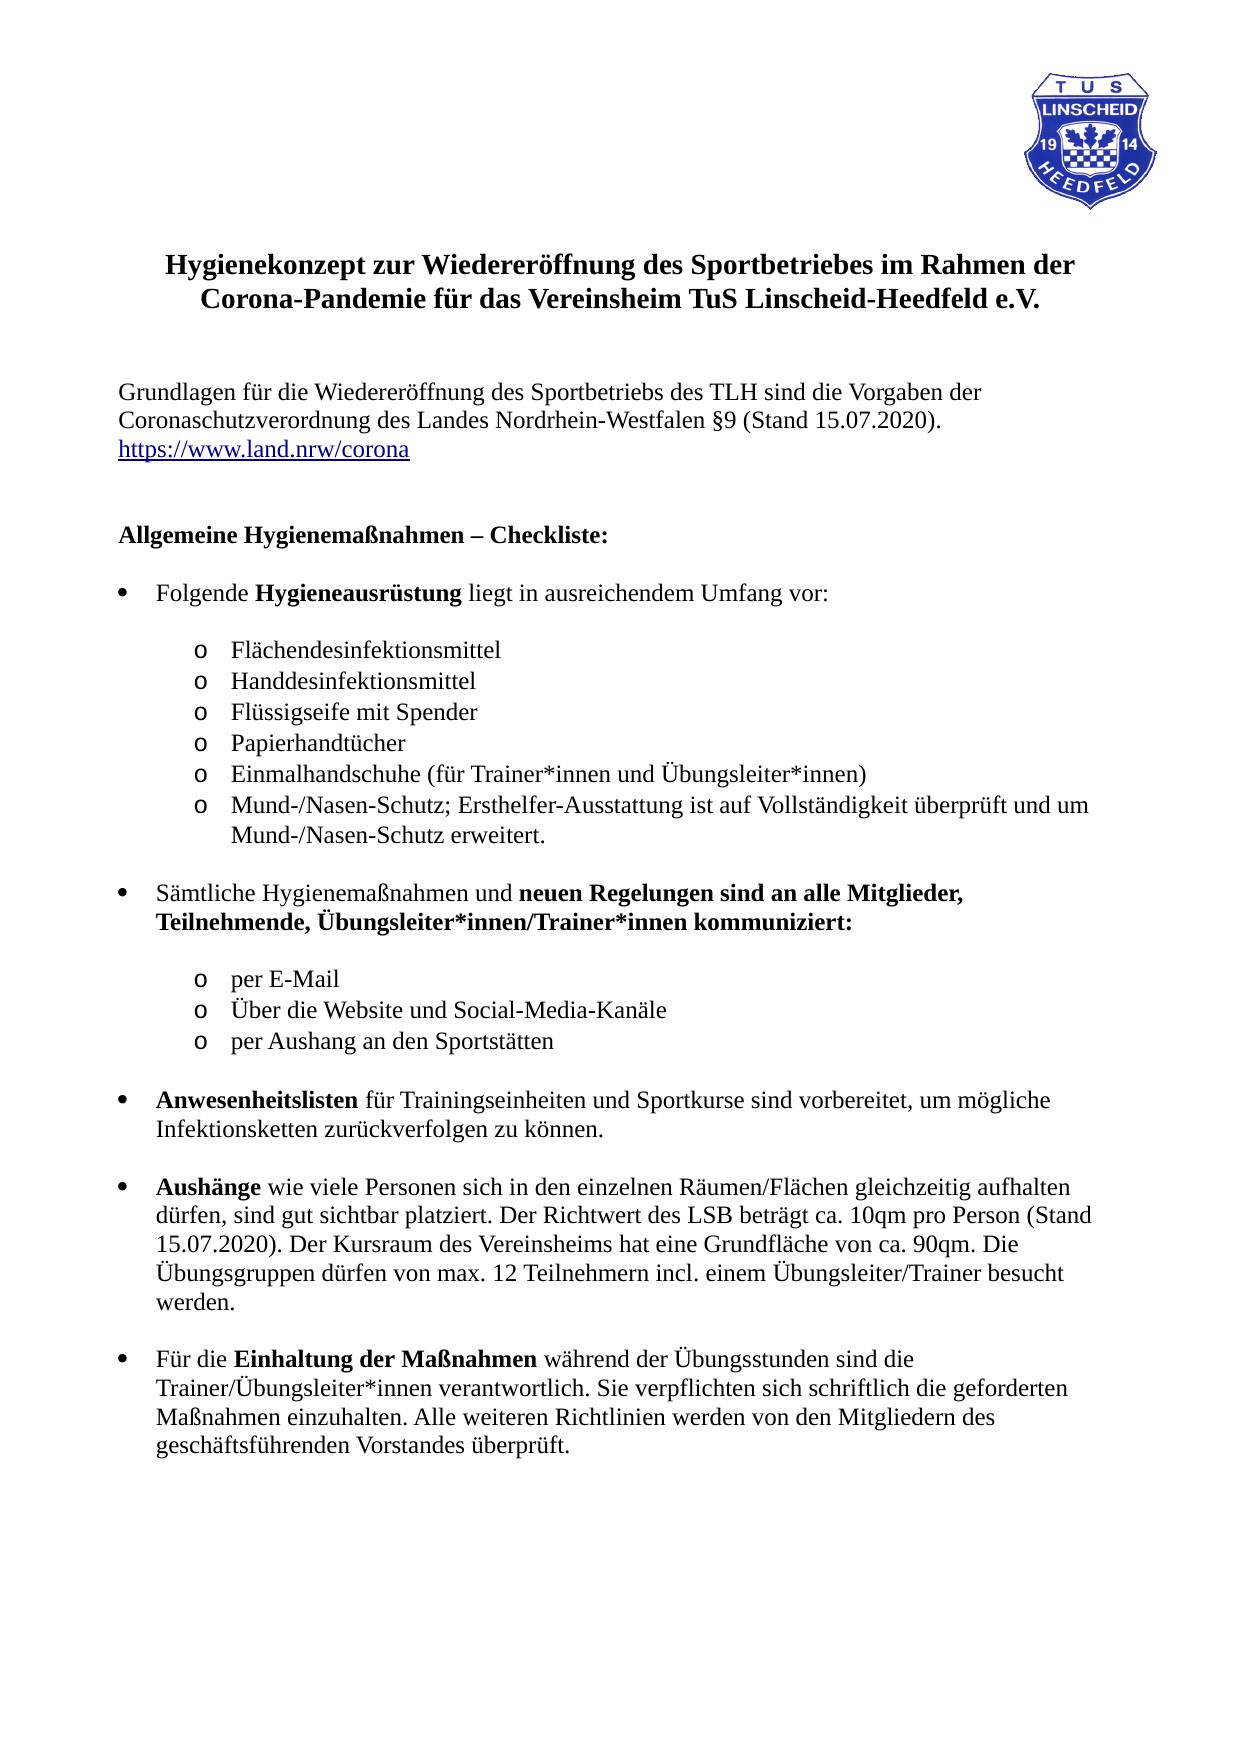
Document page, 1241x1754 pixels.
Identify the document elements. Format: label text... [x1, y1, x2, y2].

text Allgemeine Hygienemaßnahmen – Checkliste: [118, 521, 1122, 549]
text Grundlagen für die Wiedereröffnung des Sportbetriebs des TLH sind die Vorgaben der Coronaschutzverordnung des Landes Nordrhein-Westfalen §9 (Stand 15.07.2020). https://www.land.nrw/corona [118, 377, 1122, 463]
list Einmalhandschuhe (für Trainer*innen und Übungsleiter*innen) [193, 759, 1122, 790]
list Für die Einhaltung der Maßnahmen während der Übungsstunden sind die Trainer/Übungsleiter*innen verantwortlich. Sie verpflichten sich schriftlich die geforderten Maßnahmen einzuhalten. Alle weiteren Richtlinien werden von den Mitgliedern des geschäftsführenden Vorstandes überprüft. [118, 1344, 1122, 1459]
list Mund-/Nasen-Schutz; Ersthelfer-Ausstattung ist auf Vollständigkeit überprüft und um Mund-/Nasen-Schutz erweitert. [193, 790, 1122, 849]
list per Aushang an den Sportstätten [193, 1026, 1122, 1057]
list Handdesinfektionsmittel [193, 666, 1122, 697]
list Flächendesinfektionsmittel [193, 636, 1122, 666]
list Flüssigseife mit Spender [193, 697, 1122, 728]
list Aushänge wie viele Personen sich in den einzelnen Räumen/Flächen gleichzeitig aufhalten dürfen, sind gut sichtbar platziert. Der Richtwert des LSB beträgt ca. 10qm pro Person (Stand 15.07.2020). Der Kursraum des Vereinsheims hat eine Grundfläche von ca. 90qm. Die Übungsgruppen dürfen von max. 12 Teilnehmern incl. einem Übungsleiter/Trainer besucht werden. [118, 1172, 1122, 1316]
text Hygienekonzept zur Wiedereröffnung des Sportbetriebes im Rahmen der Corona-Pandemie für das Vereinsheim TuS Linscheid-Heedfeld e.V. [118, 247, 1122, 314]
list Über die Website und Social-Media-Kanäle [193, 995, 1122, 1026]
list Folgende Hygieneausrüstung liegt in ausreichendem Umfang vor: [118, 578, 1122, 607]
list per E-Mail [193, 964, 1122, 995]
list Papierhandtücher [193, 728, 1122, 759]
list Sämtliche Hygienemaßnahmen und neuen Regelungen sind an alle Mitglieder, Teilnehmende, Übungsleiter*innen/Trainer*innen kommuniziert: [118, 878, 1122, 936]
list Anwesenheitslisten für Trainingseinheiten und Sportkurse sind vorbereitet, um mögliche Infektionsketten zurückverfolgen zu können. [118, 1086, 1122, 1143]
